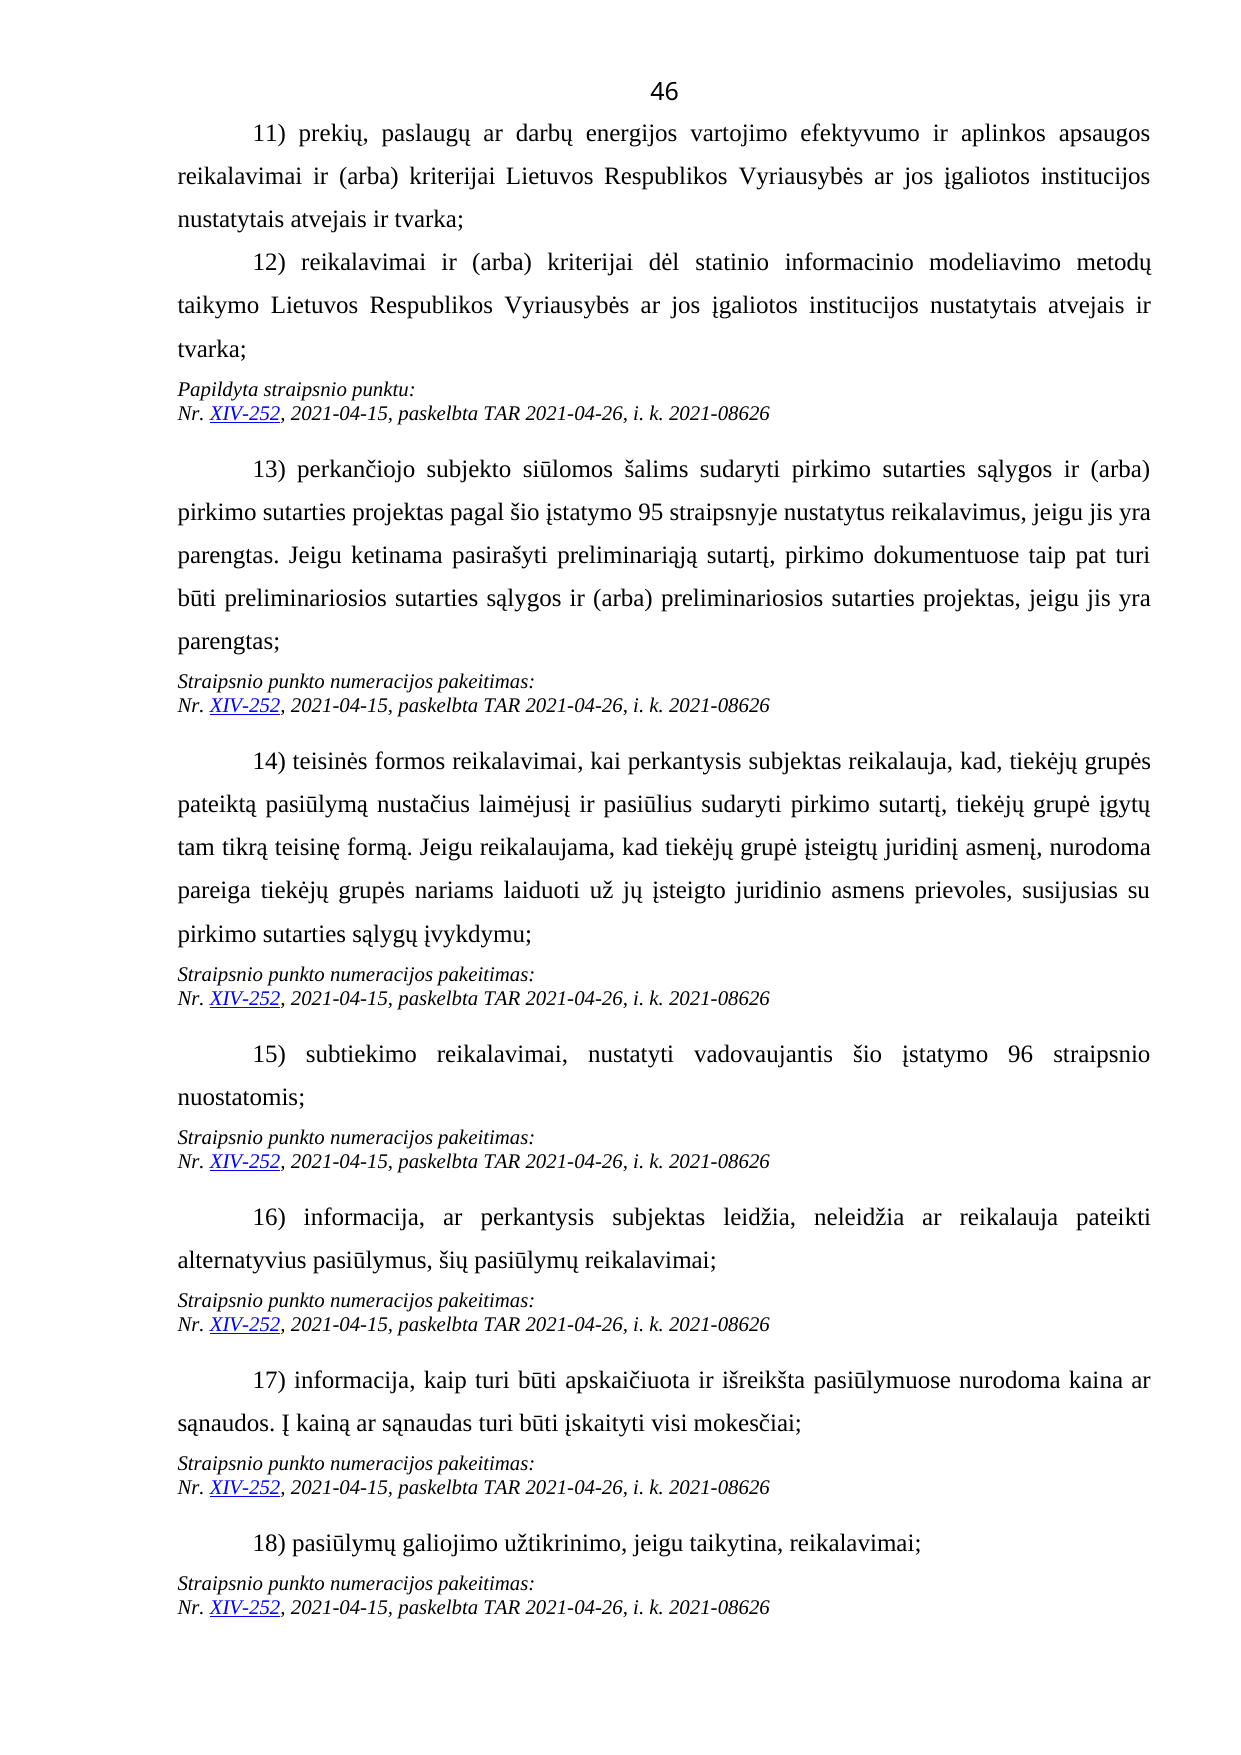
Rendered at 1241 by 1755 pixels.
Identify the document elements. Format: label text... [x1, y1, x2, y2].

text Straipsnio punkto numeracijos pakeitimas: [177, 1571, 1152, 1595]
text 11) prekių, paslaugų ar darbų energijos vartojimo efektyvumo ir aplinkos apsaugos reikalavimai ir (arba) kriterijai Lietuvos Respublikos Vyriausybės ar jos įgaliotos institucijos nustatytais atvejais ir tvarka; [177, 118, 1152, 233]
text Nr. XIV-252, 2021-04-15, paskelbta TAR 2021-04-26, i. k. 2021-08626 [177, 1595, 1152, 1619]
text 17) informacija, kaip turi būti apskaičiuota ir išreikšta pasiūlymuose nurodoma kaina ar sąnaudos. Į kainą ar sąnaudas turi būti įskaityti visi mokesčiai; [177, 1365, 1152, 1437]
text 13) perkančiojo subjekto siūlomos šalims sudaryti pirkimo sutarties sąlygos ir (arba) pirkimo sutarties projektas pagal šio įstatymo 95 straipsnyje nustatytus reikalavimus, jeigu jis yra parengtas. Jeigu ketinama pasirašyti preliminariąją sutartį, pirkimo dokumentuose taip pat turi būti preliminariosios sutarties sąlygos ir (arba) preliminariosios sutarties projektas, jeigu jis yra parengtas; [177, 454, 1152, 655]
text Nr. XIV-252, 2021-04-15, paskelbta TAR 2021-04-26, i. k. 2021-08626 [177, 986, 1152, 1010]
text Straipsnio punkto numeracijos pakeitimas: [177, 962, 1152, 986]
subtitle 18) pasiūlymų galiojimo užtikrinimo, jeigu taikytina, reikalavimai; [177, 1528, 1152, 1557]
text 12) reikalavimai ir (arba) kriterijai dėl statinio informacinio modeliavimo metodų taikymo Lietuvos Respublikos Vyriausybės ar jos įgaliotos institucijos nustatytais atvejais ir tvarka; [177, 247, 1152, 362]
text Nr. XIV-252, 2021-04-15, paskelbta TAR 2021-04-26, i. k. 2021-08626 [177, 693, 1152, 717]
text Straipsnio punkto numeracijos pakeitimas: [177, 1451, 1152, 1475]
text Straipsnio punkto numeracijos pakeitimas: [177, 1288, 1152, 1312]
text 16) informacija, ar perkantysis subjektas leidžia, neleidžia ar reikalauja pateikti alternatyvius pasiūlymus, šių pasiūlymų reikalavimai; [177, 1202, 1152, 1274]
text Nr. XIV-252, 2021-04-15, paskelbta TAR 2021-04-26, i. k. 2021-08626 [177, 401, 1152, 425]
text Nr. XIV-252, 2021-04-15, paskelbta TAR 2021-04-26, i. k. 2021-08626 [177, 1312, 1152, 1336]
text 15) subtiekimo reikalavimai, nustatyti vadovaujantis šio įstatymo 96 straipsnio nuostatomis; [177, 1039, 1152, 1111]
text Papildyta straipsnio punktu: [177, 377, 1152, 401]
text Nr. XIV-252, 2021-04-15, paskelbta TAR 2021-04-26, i. k. 2021-08626 [177, 1149, 1152, 1173]
text 14) teisinės formos reikalavimai, kai perkantysis subjektas reikalauja, kad, tiekėjų grupės pateiktą pasiūlymą nustačius laimėjusį ir pasiūlius sudaryti pirkimo sutartį, tiekėjų grupė įgytų tam tikrą teisinę formą. Jeigu reikalaujama, kad tiekėjų grupė įsteigtų juridinį asmenį, nurodoma pareiga tiekėjų grupės nariams laiduoti už jų įsteigto juridinio asmens prievoles, susijusias su pirkimo sutarties sąlygų įvykdymu; [177, 746, 1152, 947]
text Straipsnio punkto numeracijos pakeitimas: [177, 669, 1152, 693]
text Straipsnio punkto numeracijos pakeitimas: [177, 1125, 1152, 1149]
text Nr. XIV-252, 2021-04-15, paskelbta TAR 2021-04-26, i. k. 2021-08626 [177, 1475, 1152, 1499]
